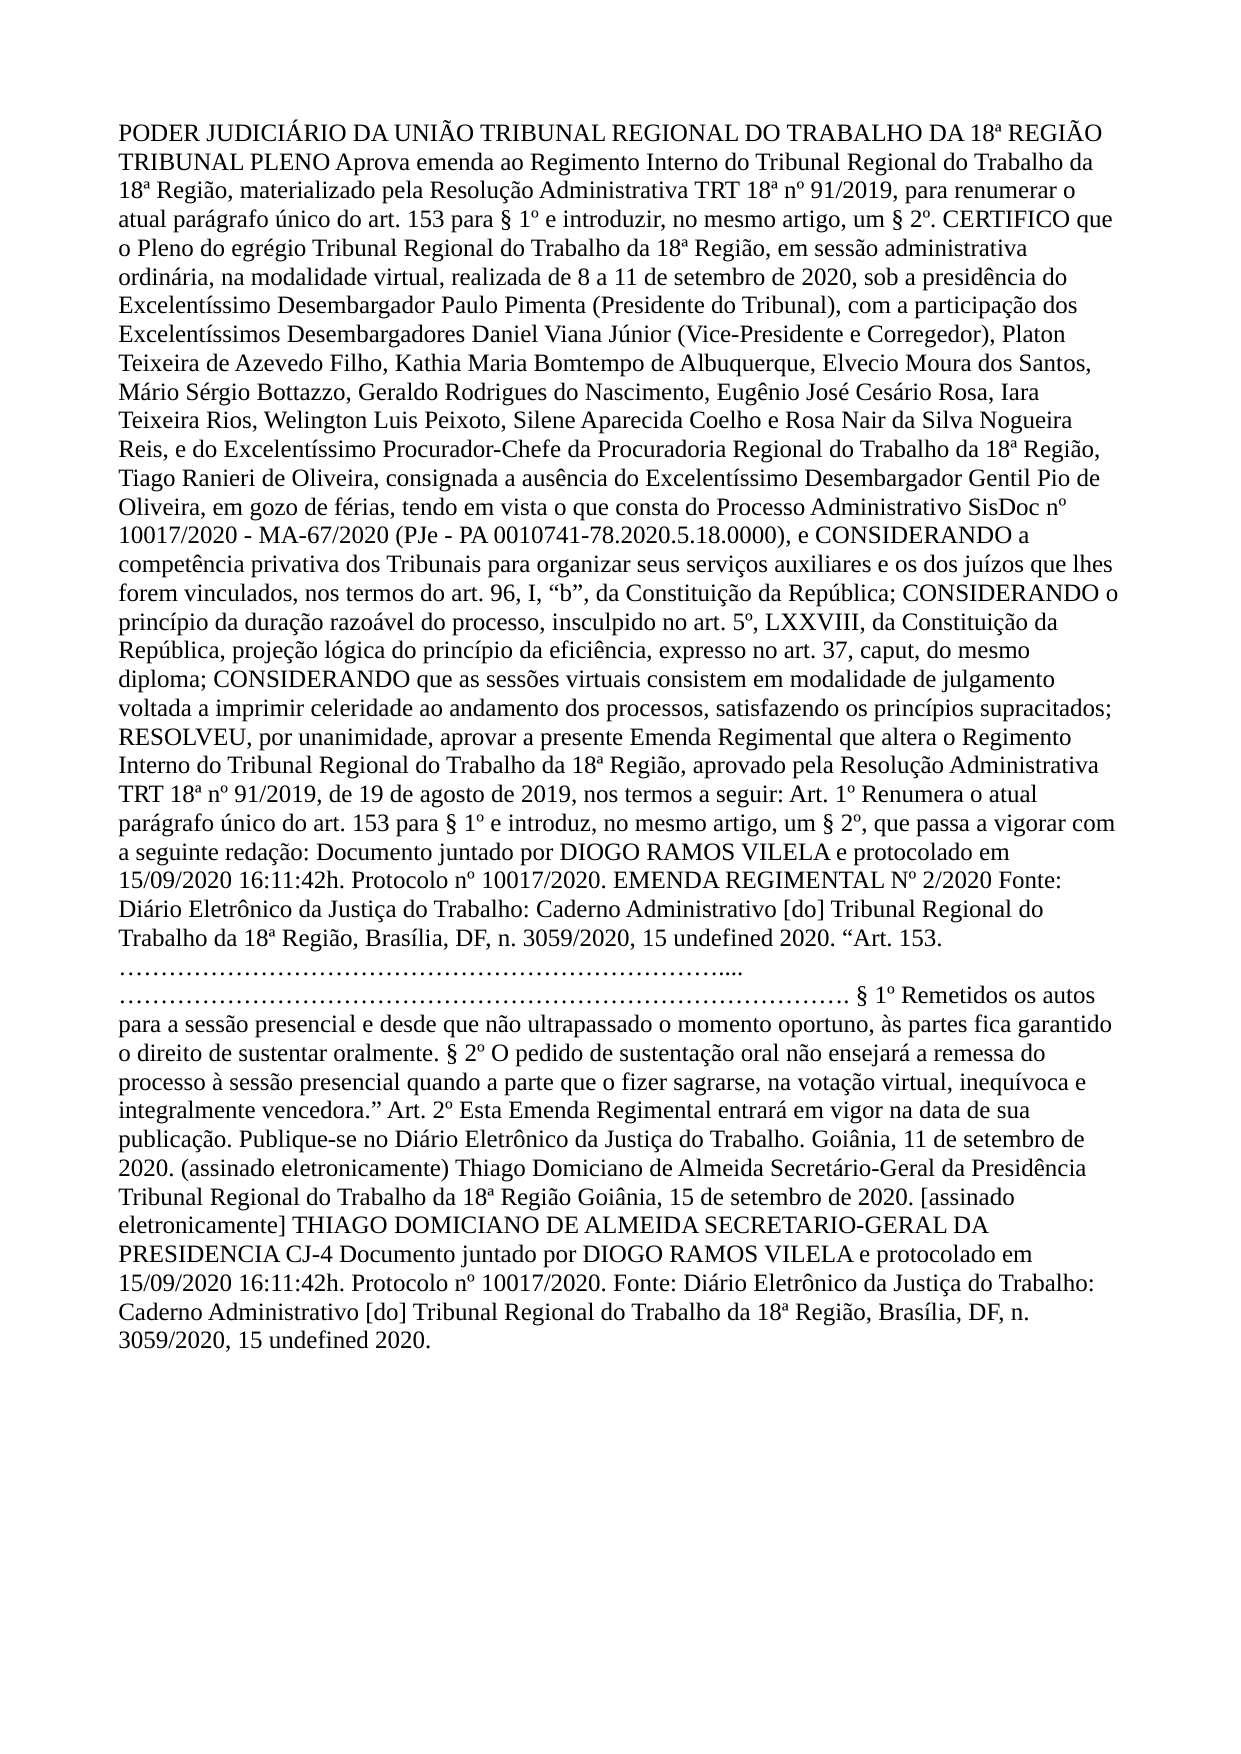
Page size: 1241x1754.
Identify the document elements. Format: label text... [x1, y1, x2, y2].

text PODER JUDICIÁRIO DA UNIÃO TRIBUNAL REGIONAL DO TRABALHO DA 18ª REGIÃO TRIBUNAL PLENO Aprova emenda ao Regimento Interno do Tribunal Regional do Trabalho da 18ª Região, materializado pela Resolução Administrativa TRT 18ª nº 91/2019, para renumerar o atual parágrafo único do art. 153 para § 1º e introduzir, no mesmo artigo, um § 2º. CERTIFICO que o Pleno do egrégio Tribunal Regional do Trabalho da 18ª Região, em sessão administrativa ordinária, na modalidade virtual, realizada de 8 a 11 de setembro de 2020, sob a presidência do Excelentíssimo Desembargador Paulo Pimenta (Presidente do Tribunal), com a participação dos Excelentíssimos Desembargadores Daniel Viana Júnior (Vice-Presidente e Corregedor), Platon Teixeira de Azevedo Filho, Kathia Maria Bomtempo de Albuquerque, Elvecio Moura dos Santos, Mário Sérgio Bottazzo, Geraldo Rodrigues do Nascimento, Eugênio José Cesário Rosa, Iara Teixeira Rios, Welington Luis Peixoto, Silene Aparecida Coelho e Rosa Nair da Silva Nogueira Reis, e do Excelentíssimo Procurador-Chefe da Procuradoria Regional do Trabalho da 18ª Região, Tiago Ranieri de Oliveira, consignada a ausência do Excelentíssimo Desembargador Gentil Pio de Oliveira, em gozo de férias, tendo em vista o que consta do Processo Administrativo SisDoc nº 10017/2020 - MA-67/2020 (PJe - PA 0010741-78.2020.5.18.0000), e CONSIDERANDO a competência privativa dos Tribunais para organizar seus serviços auxiliares e os dos juízos que lhes forem vinculados, nos termos do art. 96, I, “b”, da Constituição da República; CONSIDERANDO o princípio da duração razoável do processo, insculpido no art. 5º, LXXVIII, da Constituição da República, projeção lógica do princípio da eficiência, expresso no art. 37, caput, do mesmo diploma; CONSIDERANDO que as sessões virtuais consistem em modalidade de julgamento voltada a imprimir celeridade ao andamento dos processos, satisfazendo os princípios supracitados; RESOLVEU, por unanimidade, aprovar a presente Emenda Regimental que altera o Regimento Interno do Tribunal Regional do Trabalho da 18ª Região, aprovado pela Resolução Administrativa TRT 18ª nº 91/2019, de 19 de agosto de 2019, nos termos a seguir: Art. 1º Renumera o atual parágrafo único do art. 153 para § 1º e introduz, no mesmo artigo, um § 2º, que passa a vigorar com a seguinte redação: Documento juntado por DIOGO RAMOS VILELA e protocolado em 15/09/2020 16:11:42h. Protocolo nº 10017/2020. EMENDA REGIMENTAL Nº 2/2020 Fonte: Diário Eletrônico da Justiça do Trabalho: Caderno Administrativo [do] Tribunal Regional do Trabalho da 18ª Região, Brasília, DF, n. 3059/2020, 15 undefined 2020. “Art. 153. ……………………………………………………………….... ……………………………………………………………………………. § 1º Remetidos os autos para a sessão presencial e desde que não ultrapassado o momento oportuno, às partes fica garantido o direito de sustentar oralmente. § 2º O pedido de sustentação oral não ensejará a remessa do processo à sessão presencial quando a parte que o fizer sagrarse, na votação virtual, inequívoca e integralmente vencedora.” Art. 2º Esta Emenda Regimental entrará em vigor na data de sua publicação. Publique-se no Diário Eletrônico da Justiça do Trabalho. Goiânia, 11 de setembro de 2020. (assinado eletronicamente) Thiago Domiciano de Almeida Secretário-Geral da Presidência Tribunal Regional do Trabalho da 18ª Região Goiânia, 15 de setembro de 2020. [assinado eletronicamente] THIAGO DOMICIANO DE ALMEIDA SECRETARIO-GERAL DA PRESIDENCIA CJ-4 Documento juntado por DIOGO RAMOS VILELA e protocolado em 15/09/2020 16:11:42h. Protocolo nº 10017/2020. Fonte: Diário Eletrônico da Justiça do Trabalho: Caderno Administrativo [do] Tribunal Regional do Trabalho da 18ª Região, Brasília, DF, n. 3059/2020, 15 undefined 2020. [118, 118, 1122, 1354]
